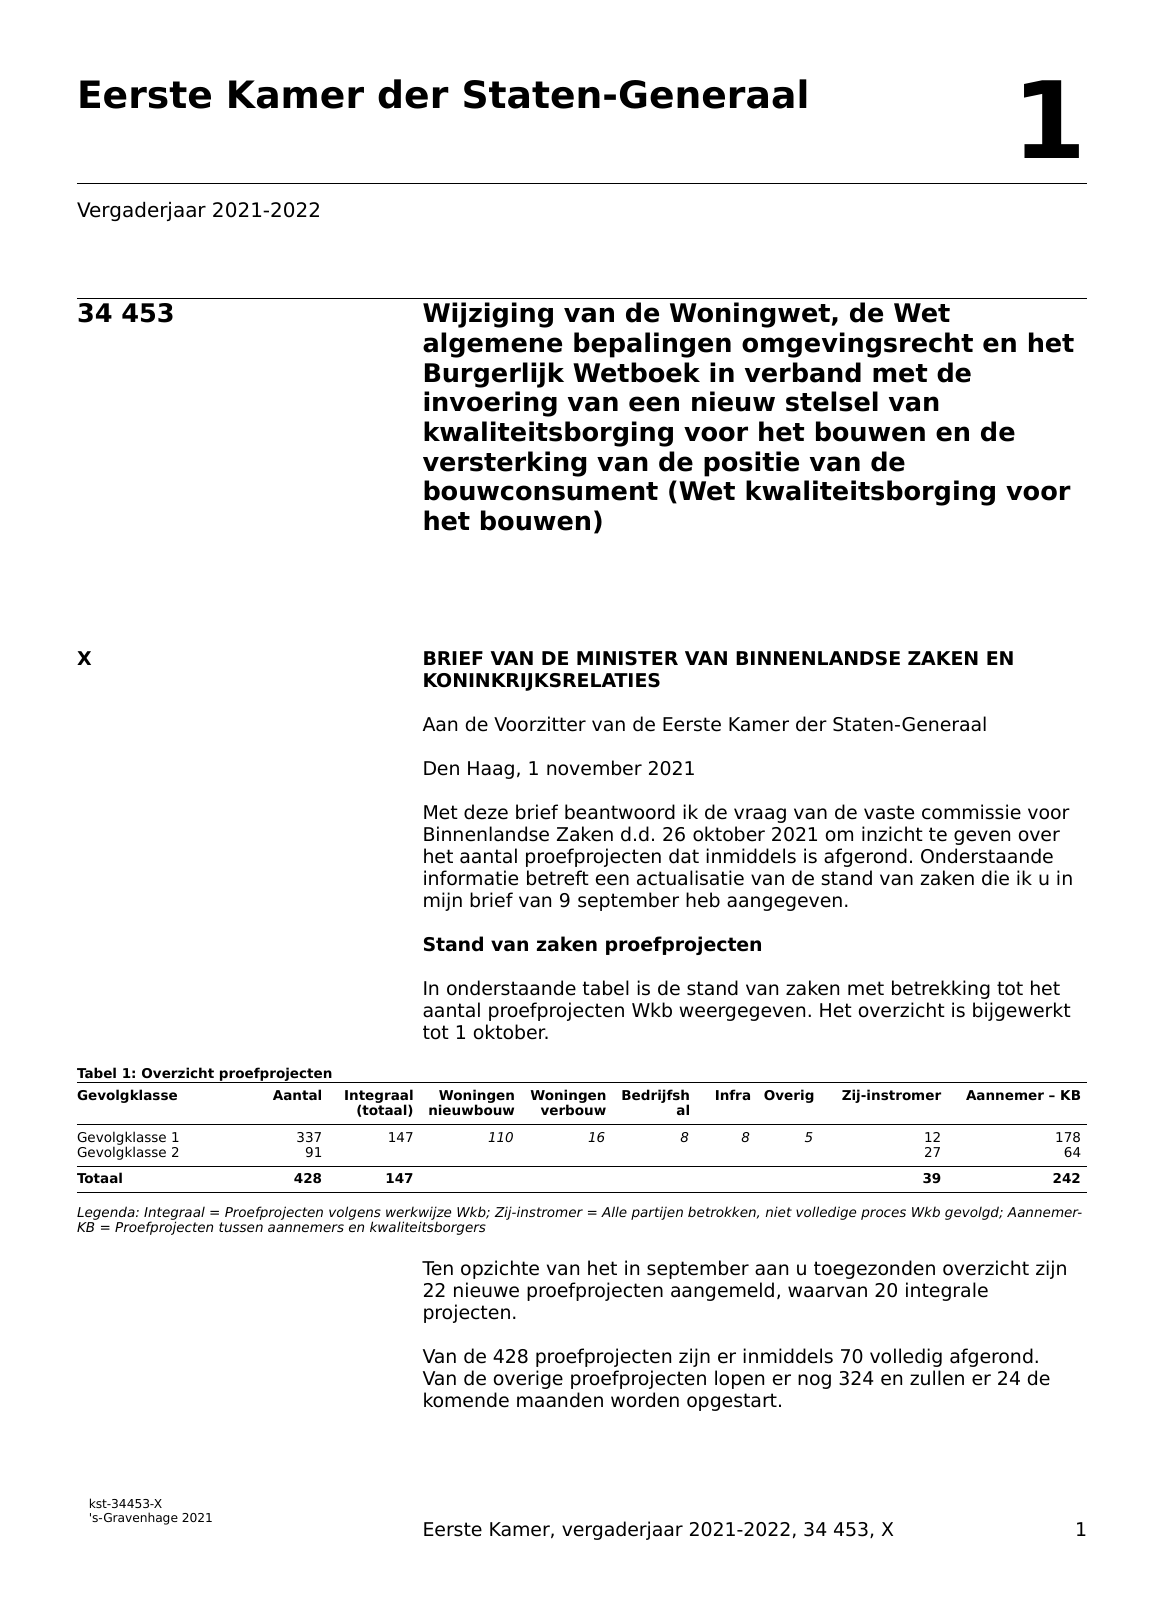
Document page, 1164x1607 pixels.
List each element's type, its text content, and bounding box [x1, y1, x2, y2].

table_cell Totaal [77, 1167, 237, 1192]
text 's-Gravenhage 2021 [88, 1511, 323, 1525]
table_cell 178 [947, 1125, 1087, 1145]
table_cell 242 [947, 1167, 1087, 1192]
subtitle X BRIEF VAN DE MINISTER VAN BINNENLANDSE ZAKEN EN KONINKRIJKSRELATIES [77, 647, 1087, 691]
table_cell Legenda: Integraal = Proefprojecten volgens werkwijze Wkb; Zij-instromer = Alle partijen betrokken, niet volledige proces Wkb gevolgd; Aannemer-KB = Proefprojecten tussen aannemers en kwaliteitsborgers [77, 1193, 1087, 1236]
text In onderstaande tabel is de stand van zaken met betrekking tot het aantal proefprojecten Wkb weergegeven. Het overzicht is bijgewerkt tot 1 oktober. [422, 978, 1087, 1044]
table_cell Aantal [237, 1083, 328, 1124]
text Van de 428 proefprojecten zijn er inmiddels 70 volledig afgerond. [422, 1346, 1087, 1368]
subtitle Stand van zaken proefprojecten [422, 934, 1087, 956]
text kst-34453-X [88, 1497, 323, 1511]
table_cell 110 [419, 1125, 521, 1145]
table_cell 147 [328, 1167, 419, 1192]
table_cell Integraal (totaal) [328, 1083, 419, 1124]
text Den Haag, 1 november 2021 [422, 758, 1087, 780]
table_cell 64 [947, 1145, 1087, 1166]
table_cell Gevolgklasse 1 [77, 1125, 237, 1145]
table_cell 39 [820, 1167, 947, 1192]
text Met deze brief beantwoord ik de vraag van de vaste commissie voor Binnenlandse Zaken d.d. 26 oktober 2021 om inzicht te geven over het aantal proefprojecten dat inmiddels is afgerond. Onderstaande informatie betreft een actualisatie van de stand van zaken die ik u in mijn brief van 9 september heb aangegeven. [422, 802, 1087, 912]
table_cell 8 [696, 1125, 757, 1145]
table_cell Overig [757, 1083, 820, 1124]
text Aan de Voorzitter van de Eerste Kamer der Staten-Generaal [422, 714, 1087, 736]
table_cell [696, 1145, 757, 1166]
table_cell 16 [521, 1125, 612, 1145]
table_cell Gevolgklasse 2 [77, 1145, 237, 1166]
table_cell [521, 1167, 612, 1192]
text Van de overige proefprojecten lopen er nog 324 en zullen er 24 de komende maanden worden opgestart. [422, 1368, 1087, 1412]
table_cell [328, 1145, 419, 1166]
table_cell 91 [237, 1145, 328, 1166]
table_cell [521, 1145, 612, 1166]
table_cell 27 [820, 1145, 947, 1166]
text Ten opzichte van het in september aan u toegezonden overzicht zijn 22 nieuwe proefprojecten aangemeld, waarvan 20 integrale projecten. [422, 1258, 1087, 1324]
table_cell 5 [757, 1125, 820, 1145]
table_cell [419, 1145, 521, 1166]
table_cell Aannemer – KB [947, 1083, 1087, 1124]
table_cell Gevolgklasse [77, 1083, 237, 1124]
table_cell Vergaderjaar 2021-2022 [77, 184, 1087, 298]
table_cell [612, 1145, 696, 1166]
table_cell [419, 1167, 521, 1192]
table_header 1 [886, 59, 1087, 183]
table_cell 428 [237, 1167, 328, 1192]
table_cell [757, 1167, 820, 1192]
table_cell 147 [328, 1125, 419, 1145]
table_cell Woningen nieuwbouw [419, 1083, 521, 1124]
table_cell [696, 1167, 757, 1192]
table_cell 12 [820, 1125, 947, 1145]
table_cell Zij-instromer [820, 1083, 947, 1124]
table_cell Infra [696, 1083, 757, 1124]
table_cell Woningen verbouw [521, 1083, 612, 1124]
subtitle 34 453 Wijziging van de Woningwet, de Wet algemene bepalingen omgevingsrecht en het Burgerlijk Wetboek in verband met de invoering van een nieuw stelsel van kwaliteitsborging voor het bouwen en de versterking van de positie van de bouwconsument (Wet kwaliteitsborging voor het bouwen) [77, 299, 1087, 536]
table_cell [757, 1145, 820, 1166]
table_cell 337 [237, 1125, 328, 1145]
table_cell [612, 1167, 696, 1192]
table_cell 8 [612, 1125, 696, 1145]
table_header Tabel 1: Overzicht proefprojecten [77, 1066, 1087, 1082]
table_cell Bedrijfshal [612, 1083, 696, 1124]
table_header Eerste Kamer der Staten-Generaal [77, 59, 886, 183]
